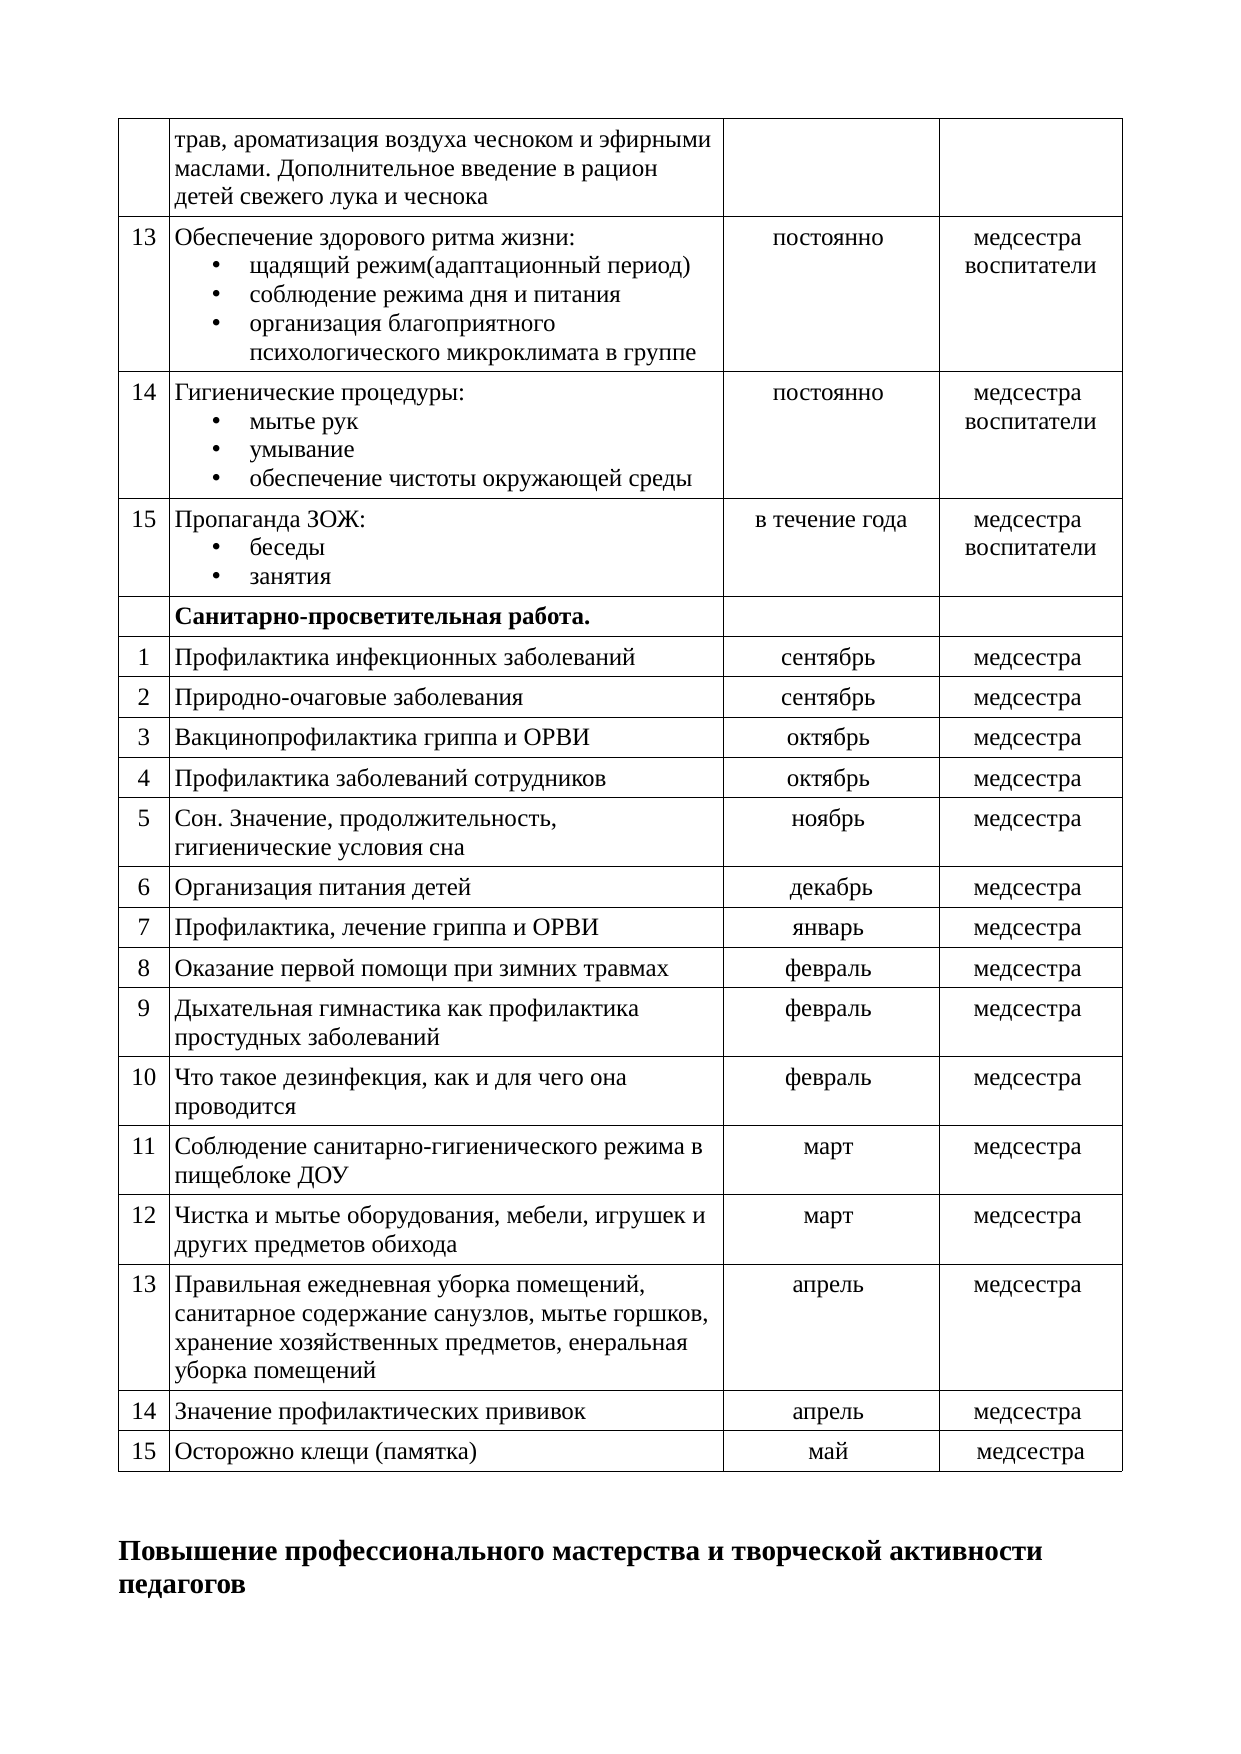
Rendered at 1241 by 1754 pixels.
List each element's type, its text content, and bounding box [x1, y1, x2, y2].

table_cell [940, 119, 1122, 216]
table_cell февраль [724, 1057, 939, 1125]
table_cell Профилактика инфекционных заболеваний [170, 637, 723, 676]
table_cell 7 [119, 908, 169, 947]
table_cell Дыхательная гимнастика как профилактика простудных заболеваний [170, 988, 723, 1056]
table_cell Соблюдение санитарно-гигиенического режима в пищеблоке ДОУ [170, 1126, 723, 1194]
table_cell январь [724, 908, 939, 947]
table_cell медсестра [940, 1265, 1122, 1390]
table_cell медсестра воспитатели [940, 217, 1122, 371]
table_cell 15 [119, 499, 169, 596]
table_cell трав, ароматизация воздуха чесноком и эфирными маслами. Дополнительное введение в рацион детей свежего лука и чеснока [170, 119, 723, 216]
table_cell декабрь [724, 867, 939, 907]
table_cell 1 [119, 637, 169, 676]
table_cell 13 [119, 1265, 169, 1390]
table_cell медсестра [940, 908, 1122, 947]
table_cell 10 [119, 1057, 169, 1125]
table_cell Обеспечение здорового ритма жизни: щадящий режим(адаптационный период) соблюдение режима дня и питания организация благоприятного психологического микроклимата в группе [170, 217, 723, 371]
table_cell 14 [119, 1391, 169, 1430]
table_cell медсестра [940, 1391, 1122, 1430]
table_cell Организация питания детей [170, 867, 723, 907]
table_cell медсестра [940, 948, 1122, 987]
table_cell февраль [724, 988, 939, 1056]
table_cell 2 [119, 677, 169, 717]
table_cell 9 [119, 988, 169, 1056]
table_cell медсестра [940, 758, 1122, 797]
table_cell Пропаганда ЗОЖ: беседы занятия [170, 499, 723, 596]
table_cell 12 [119, 1195, 169, 1263]
table_cell [724, 597, 939, 636]
table_cell медсестра [940, 867, 1122, 907]
table_cell 3 [119, 718, 169, 757]
table_cell медсестра [940, 718, 1122, 757]
table_cell ноябрь [724, 798, 939, 866]
table_cell март [724, 1126, 939, 1194]
table_cell медсестра [940, 1057, 1122, 1125]
table_cell октябрь [724, 718, 939, 757]
table_cell 15 [119, 1431, 169, 1471]
table_cell медсестра [940, 1431, 1122, 1471]
table_cell Санитарно-просветительная работа. [170, 597, 723, 636]
table_cell 13 [119, 217, 169, 371]
table_cell [119, 119, 169, 216]
table_cell в течение года [724, 499, 939, 596]
table_cell Вакцинопрофилактика гриппа и ОРВИ [170, 718, 723, 757]
table_cell Осторожно клещи (памятка) [170, 1431, 723, 1471]
table_cell медсестра [940, 1195, 1122, 1263]
table_cell медсестра [940, 988, 1122, 1056]
table_cell октябрь [724, 758, 939, 797]
table_cell май [724, 1431, 939, 1471]
table_cell Природно-очаговые заболевания [170, 677, 723, 717]
table_cell апрель [724, 1391, 939, 1430]
table_cell Чистка и мытье оборудования, мебели, игрушек и других предметов обихода [170, 1195, 723, 1263]
table_cell Гигиенические процедуры: мытье рук умывание обеспечение чистоты окружающей среды [170, 372, 723, 498]
table_cell апрель [724, 1265, 939, 1390]
table_cell Значение профилактических прививок [170, 1391, 723, 1430]
table_cell постоянно [724, 217, 939, 371]
table_cell 14 [119, 372, 169, 498]
table_cell постоянно [724, 372, 939, 498]
table_cell март [724, 1195, 939, 1263]
table_cell медсестра [940, 1126, 1122, 1194]
table_cell Оказание первой помощи при зимних травмах [170, 948, 723, 987]
table_cell сентябрь [724, 637, 939, 676]
table_cell [724, 119, 939, 216]
table_cell сентябрь [724, 677, 939, 717]
table_cell Профилактика, лечение гриппа и ОРВИ [170, 908, 723, 947]
table_cell Сон. Значение, продолжительность, гигиенические условия сна [170, 798, 723, 866]
table_cell медсестра [940, 637, 1122, 676]
table_cell Что такое дезинфекция, как и для чего она проводится [170, 1057, 723, 1125]
table_cell [119, 597, 169, 636]
table_cell 8 [119, 948, 169, 987]
table_cell медсестра [940, 798, 1122, 866]
table_cell 6 [119, 867, 169, 907]
table_cell медсестра воспитатели [940, 372, 1122, 498]
table_cell медсестра воспитатели [940, 499, 1122, 596]
text Повышение профессионального мастерства и творческой активности педагогов [118, 1533, 1122, 1600]
table_cell 4 [119, 758, 169, 797]
table_cell Правильная ежедневная уборка помещений, санитарное содержание санузлов, мытье горшков, хранение хозяйственных предметов, енеральная уборка помещений [170, 1265, 723, 1390]
table_cell [940, 597, 1122, 636]
table_cell Профилактика заболеваний сотрудников [170, 758, 723, 797]
table_cell февраль [724, 948, 939, 987]
table_cell 5 [119, 798, 169, 866]
table_cell 11 [119, 1126, 169, 1194]
table_cell медсестра [940, 677, 1122, 717]
